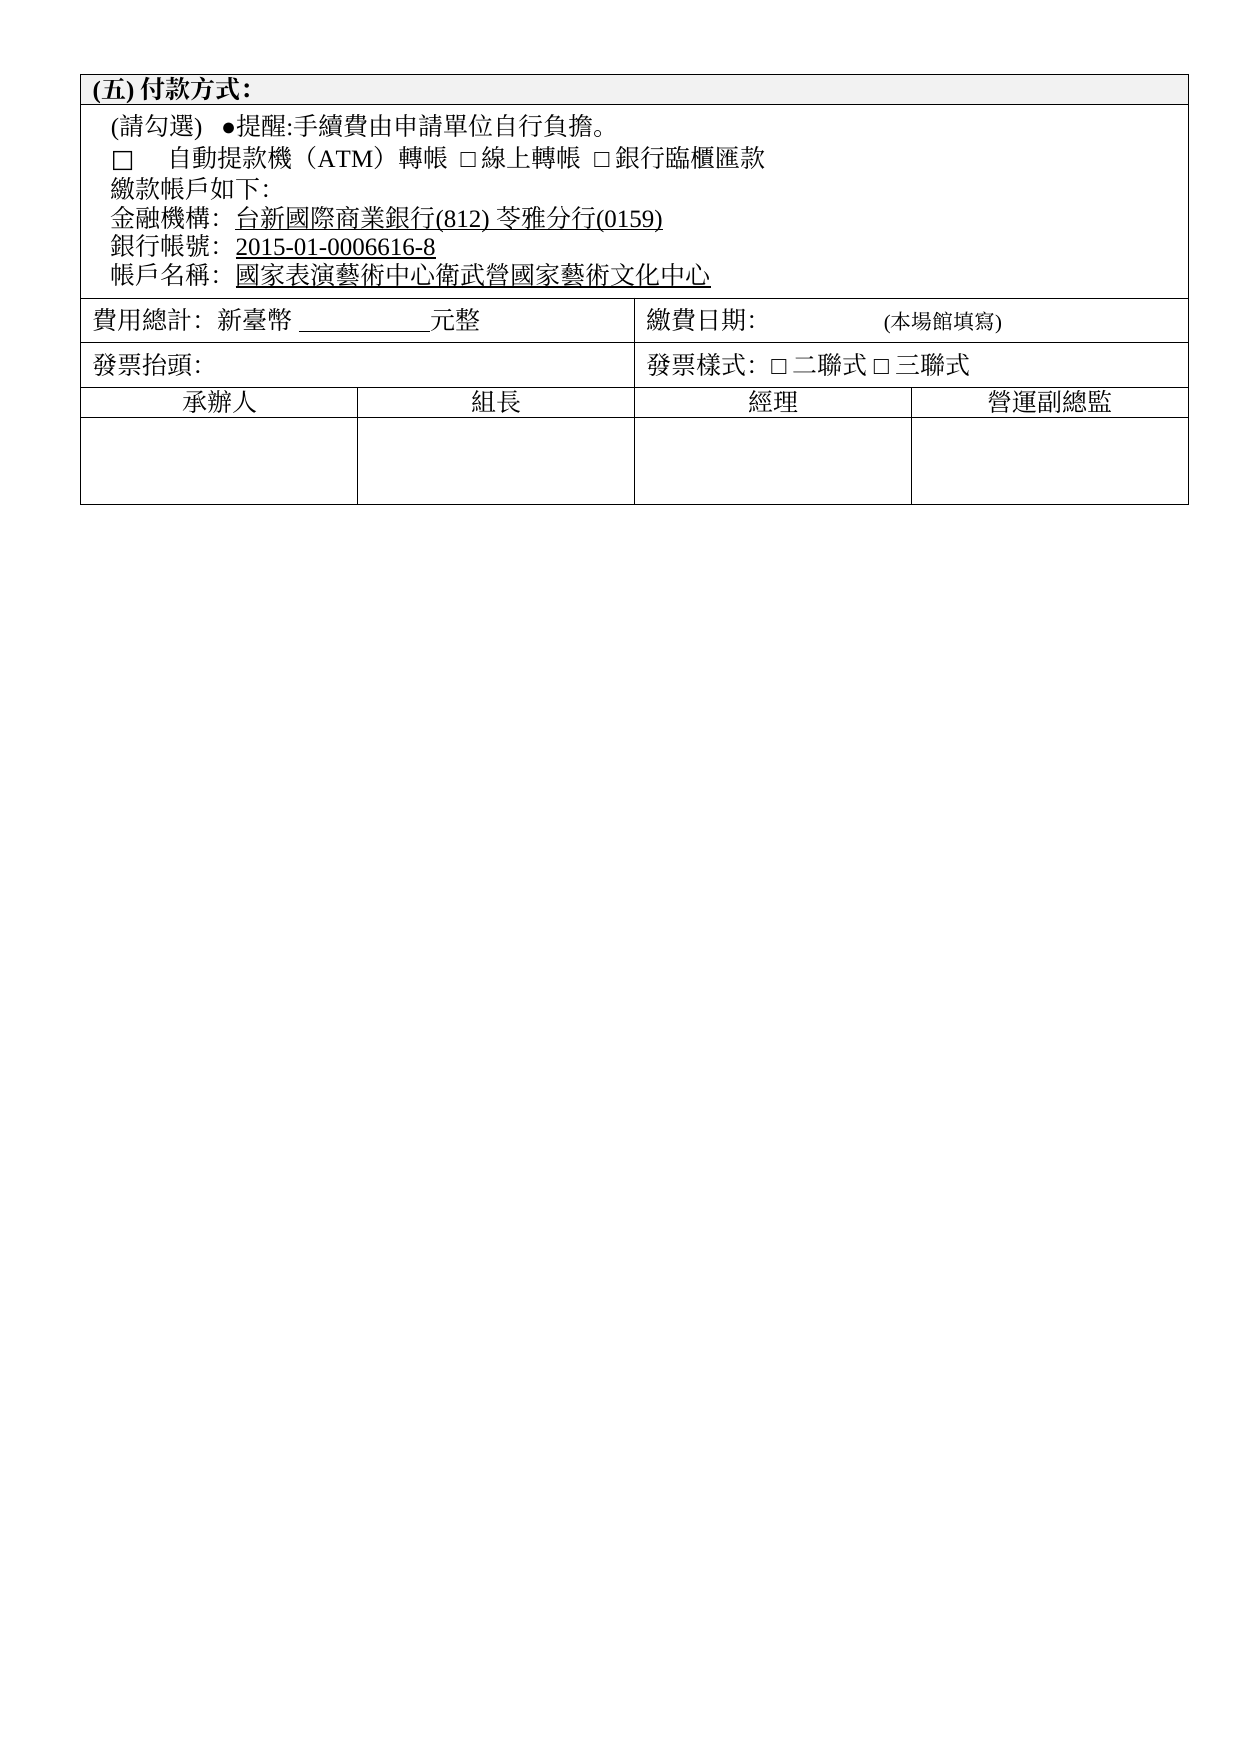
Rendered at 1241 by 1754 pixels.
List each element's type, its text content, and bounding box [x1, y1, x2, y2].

table_cell 費用總計：新臺幣 元整 [81, 299, 634, 342]
table_cell 繳費日期： (本場館填寫) [635, 299, 1188, 342]
table_cell [81, 418, 357, 504]
table_cell (五) 付款方式： [81, 75, 1188, 104]
table_cell 營運副總監 [912, 388, 1188, 417]
table_cell [635, 418, 911, 504]
table_cell [912, 418, 1188, 504]
table_cell 經理 [635, 388, 911, 417]
table_cell 組長 [358, 388, 634, 417]
table_cell [358, 418, 634, 504]
table_cell (請勾選) ●提醒:手續費由申請單位自行負擔。 自動提款機（ATM）轉帳 □ 線上轉帳 □ 銀行臨櫃匯款 繳款帳戶如下： 金融機構：台新國際商業銀行(812) 苓雅分行(0159) 銀行帳號：2015-01-0006616-8 帳戶名稱：國家表演藝術中心衛武營國家藝術文化中心 [81, 105, 1188, 297]
table_cell 發票樣式：□ 二聯式 □ 三聯式 [635, 343, 1188, 387]
table_cell 發票抬頭： [81, 343, 634, 387]
table_cell 承辦人 [81, 388, 357, 417]
